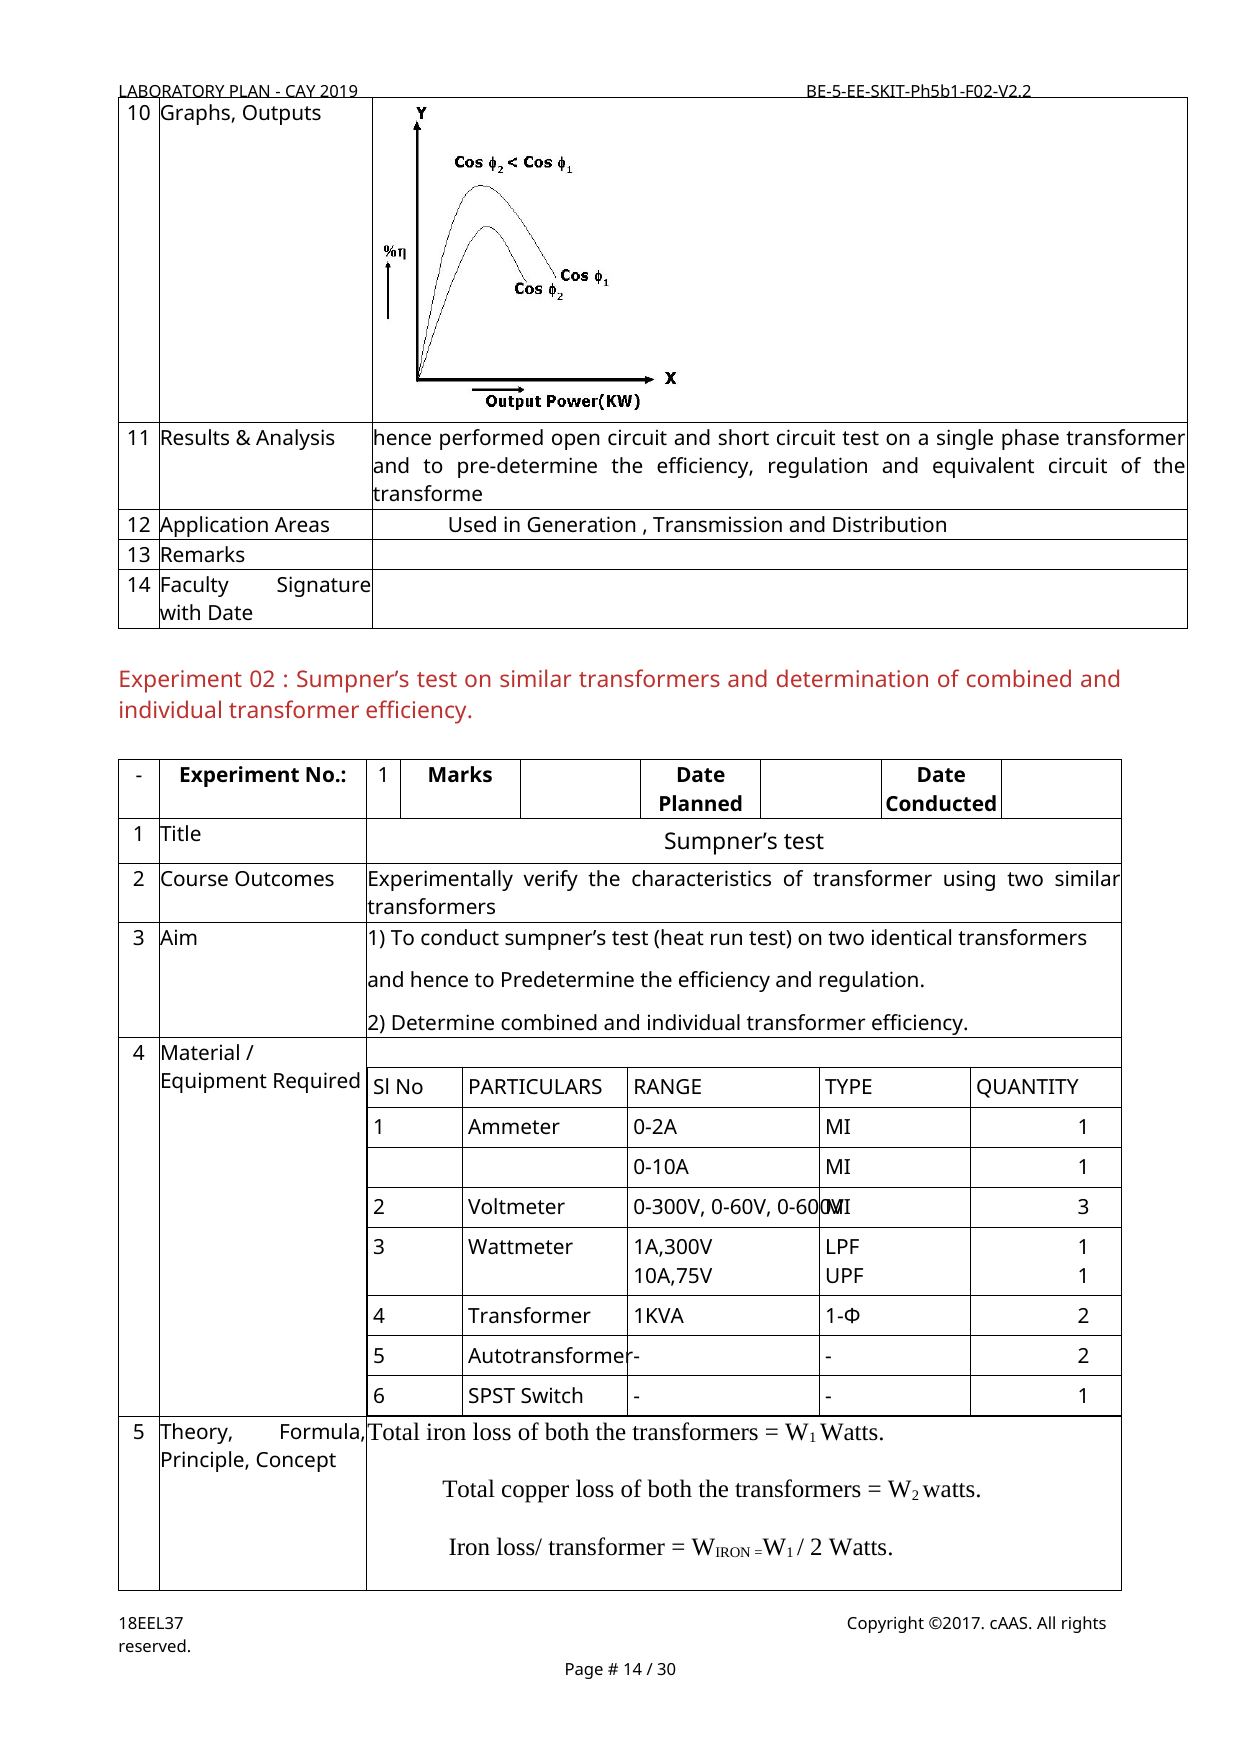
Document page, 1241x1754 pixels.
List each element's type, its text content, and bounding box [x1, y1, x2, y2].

table_header 1 [367, 760, 400, 818]
table_cell 6 [368, 1376, 462, 1415]
table_header RANGE [628, 1068, 819, 1107]
table_cell Title [160, 819, 366, 863]
table_header [521, 760, 640, 818]
table_cell Course Outcomes [160, 864, 366, 922]
table_cell hence performed open circuit and short circuit test on a single phase transformer and to pre-determine the efficiency, regulation and equivalent circuit of the transforme [373, 423, 1187, 508]
table_cell Experimentally verify the characteristics of transformer using two similar transformers [367, 864, 1121, 922]
table_cell Used in Generation , Transmission and Distribution [373, 510, 1187, 539]
table_cell 5 [368, 1336, 462, 1375]
table_cell Faculty Signature with Date [160, 570, 372, 628]
table_cell 0-10A [628, 1148, 819, 1187]
table_header Sl No [368, 1068, 462, 1107]
table_cell [373, 570, 1187, 628]
table_cell 1 [971, 1108, 1121, 1147]
table_cell 1A,300V 10A,75V [628, 1228, 819, 1295]
table_cell - [820, 1336, 970, 1375]
table_cell Graphs, Outputs [160, 98, 372, 421]
table_header Marks [401, 760, 520, 818]
table_cell 2 [119, 864, 159, 922]
table_cell MI [820, 1188, 970, 1227]
table_header Experiment No.: [160, 760, 366, 818]
table_header PARTICULARS [463, 1068, 627, 1107]
table_header - [119, 760, 159, 818]
table_cell 10 [119, 98, 159, 421]
table_cell 2 [971, 1296, 1121, 1335]
table_cell Sumpner’s test [367, 819, 1121, 863]
table_cell 1 [971, 1148, 1121, 1187]
table_cell 14 [119, 570, 159, 628]
table_cell 1-Φ [820, 1296, 970, 1335]
table_cell [367, 1038, 1121, 1067]
table_cell Total iron loss of both the transformers = W1 Watts. Total copper loss of both the transformers = W2 watts. Iron loss/ transformer = WIRON =W1 / 2 Watts. Copper loss / transformer = W COPPER =W2 /2 Watts Losses in each transformer = % combined =x 100 Efficiency of each transformer (%)=x100 The efficiency can be found out at unity power factor (Cos  = 1) for different values of load factor. [367, 1417, 1121, 1590]
table_cell 1) To conduct sumpner’s test (heat run test) on two identical transformers and hence to Predetermine the efficiency and regulation. 2) Determine combined and individual transformer efficiency. [367, 923, 1121, 1037]
table_cell Autotransformer [463, 1336, 627, 1375]
table_cell [368, 1148, 462, 1187]
table_header TYPE [820, 1068, 970, 1107]
table_cell 1 1 [971, 1228, 1121, 1295]
table_cell MI [820, 1108, 970, 1147]
table_cell Wattmeter [463, 1228, 627, 1295]
table_header [761, 760, 881, 818]
table_cell MI [820, 1148, 970, 1187]
table_cell 0-2A [628, 1108, 819, 1147]
table_cell - [820, 1376, 970, 1415]
table_header QUANTITY [971, 1068, 1121, 1107]
table_cell Application Areas [160, 510, 372, 539]
table_cell Material / Equipment Required [160, 1038, 366, 1416]
table_cell 0-300V, 0-60V, 0-600V [628, 1188, 819, 1227]
table_cell Theory, Formula, Principle, Concept [160, 1417, 366, 1590]
table_cell 1KVA [628, 1296, 819, 1335]
table_header [1002, 760, 1121, 818]
table_cell Results & Analysis [160, 423, 372, 508]
table_cell [463, 1148, 627, 1187]
table_cell 1 [368, 1108, 462, 1147]
table_cell 3 [368, 1228, 462, 1295]
table_cell 2 [971, 1336, 1121, 1375]
subtitle Experiment 02 : Sumpner’s test on similar transformers and determination of combined and individual transformer efficiency. [118, 662, 1122, 725]
table_cell Aim [160, 923, 366, 1037]
table_cell LPF UPF [820, 1228, 970, 1295]
table_cell 4 [119, 1038, 159, 1416]
table_header Date Planned [641, 760, 760, 818]
table_cell [373, 540, 1187, 569]
table_cell Voltmeter [463, 1188, 627, 1227]
table_header Date Conducted [882, 760, 1001, 818]
table_cell 12 [119, 510, 159, 539]
table_cell 3 [971, 1188, 1121, 1227]
table_cell 4 [368, 1296, 462, 1335]
table_cell 2 [368, 1188, 462, 1227]
table_cell Transformer [463, 1296, 627, 1335]
table_cell 11 [119, 423, 159, 508]
table_cell Remarks [160, 540, 372, 569]
table_cell 1 [119, 819, 159, 863]
table_cell 1 [971, 1376, 1121, 1415]
table_cell 3 [119, 923, 159, 1037]
table_cell - [628, 1376, 819, 1415]
table_cell [688, 98, 1187, 421]
table_cell 13 [119, 540, 159, 569]
table_cell SPST Switch [463, 1376, 627, 1415]
table_cell Ammeter [463, 1108, 627, 1147]
table_cell - [628, 1336, 819, 1375]
table_cell 5 [119, 1417, 159, 1590]
